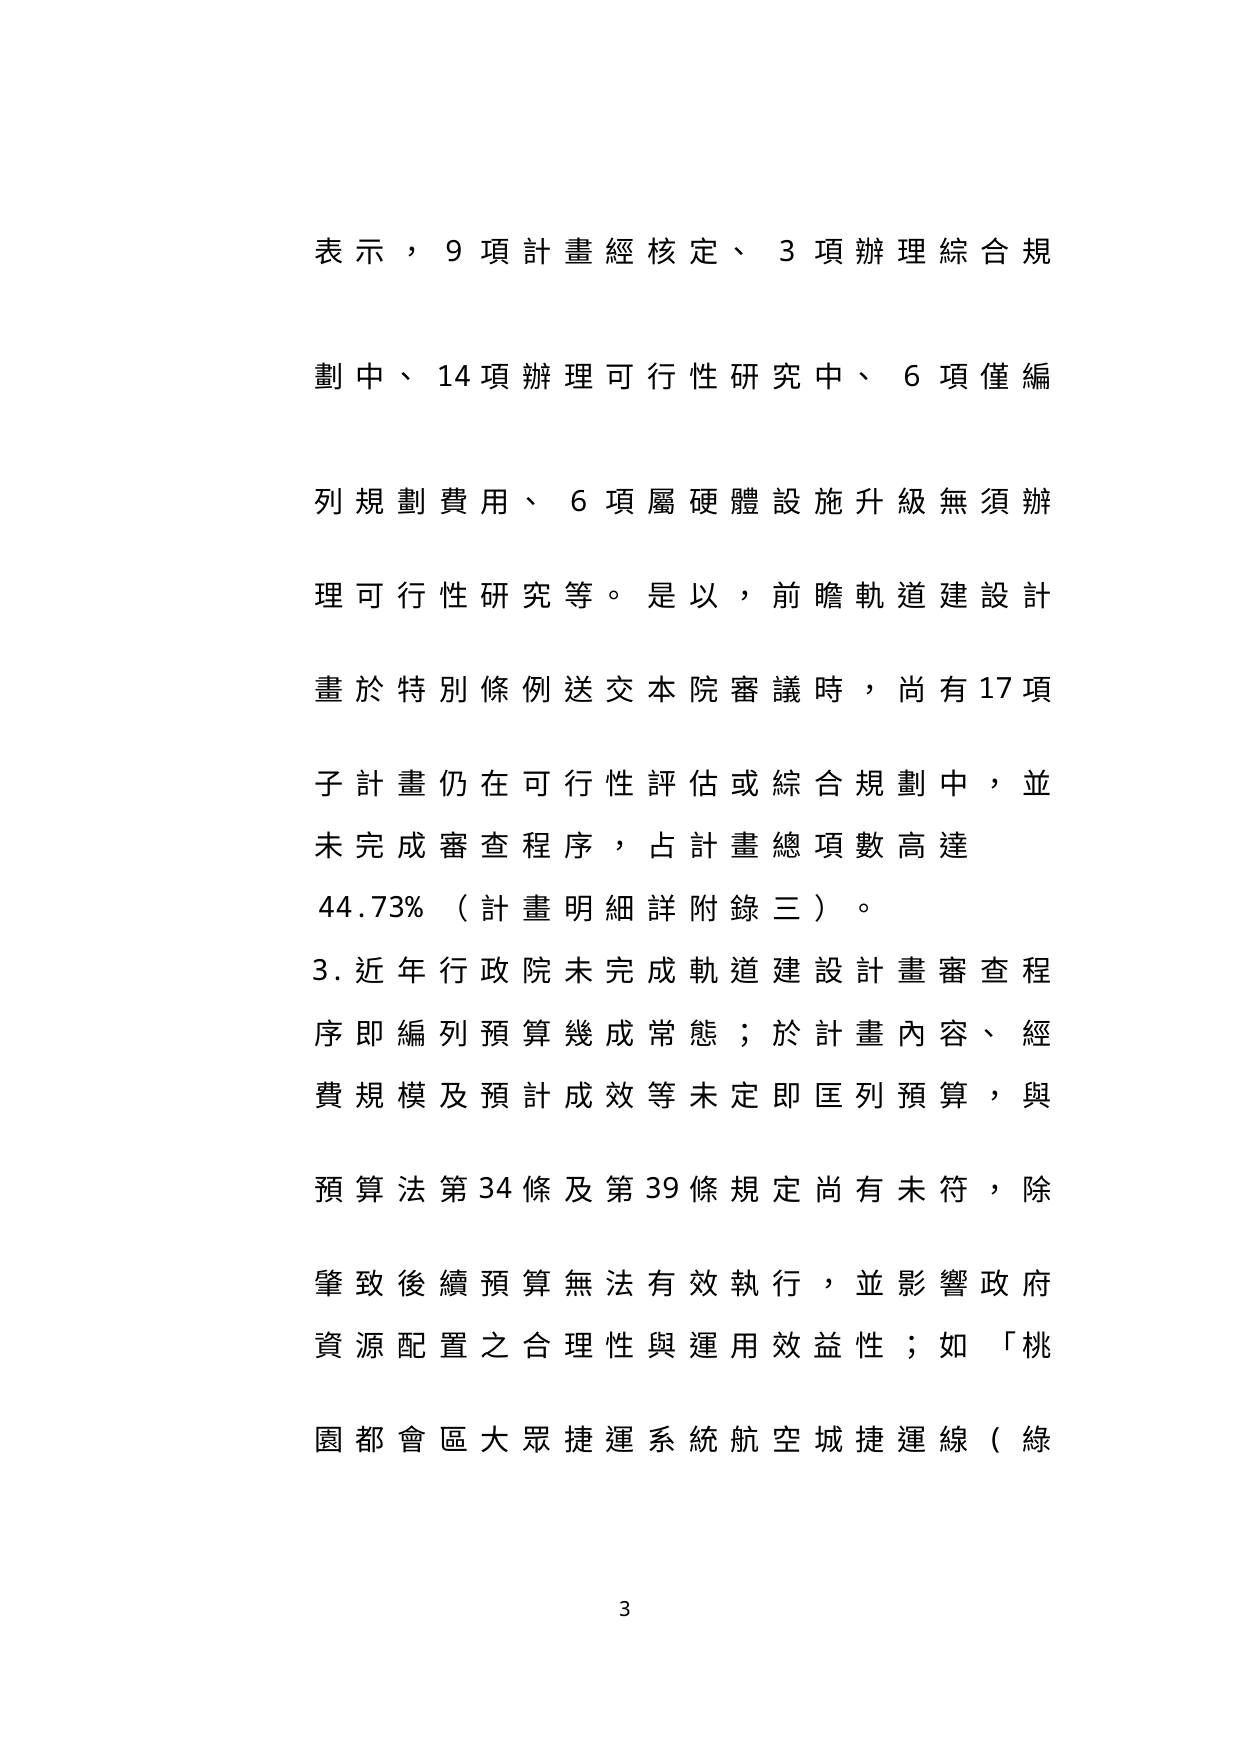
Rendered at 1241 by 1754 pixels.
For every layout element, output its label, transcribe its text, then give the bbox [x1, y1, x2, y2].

text 表示，9項計畫經核定、3項辦理綜合規劃中、14項辦理可行性研究中、6項僅編列規劃費用、6項屬硬體設施升級無須辦理可行性研究等。是以，前瞻軌道建設計畫於特別條例送交本院審議時，尚有17項子計畫仍在可行性評估或綜合規劃中，並未完成審查程序，占計畫總項數高達44.73%（計畫明細詳附錄三）。 [271, 177, 1058, 927]
text 3.近年行政院未完成軌道建設計畫審查程序即編列預算幾成常態；於計畫內容、經費規模及預計成效等未定即匡列預算，與預算法第34條及第39條規定尚有未符，除肇致後續預算無法有效執行，並影響政府資源配置之合理性與運用效益性；如「桃園都會區大眾捷運系統航空城捷運線(綠線)暨土地整合發展計畫」104年度開始編列預算，截至105年度累計編列6億元，惟因綜合規劃報告於105年4月始經核定，致105年底之預算累計執行率僅9.7%。 [271, 927, 1058, 1490]
